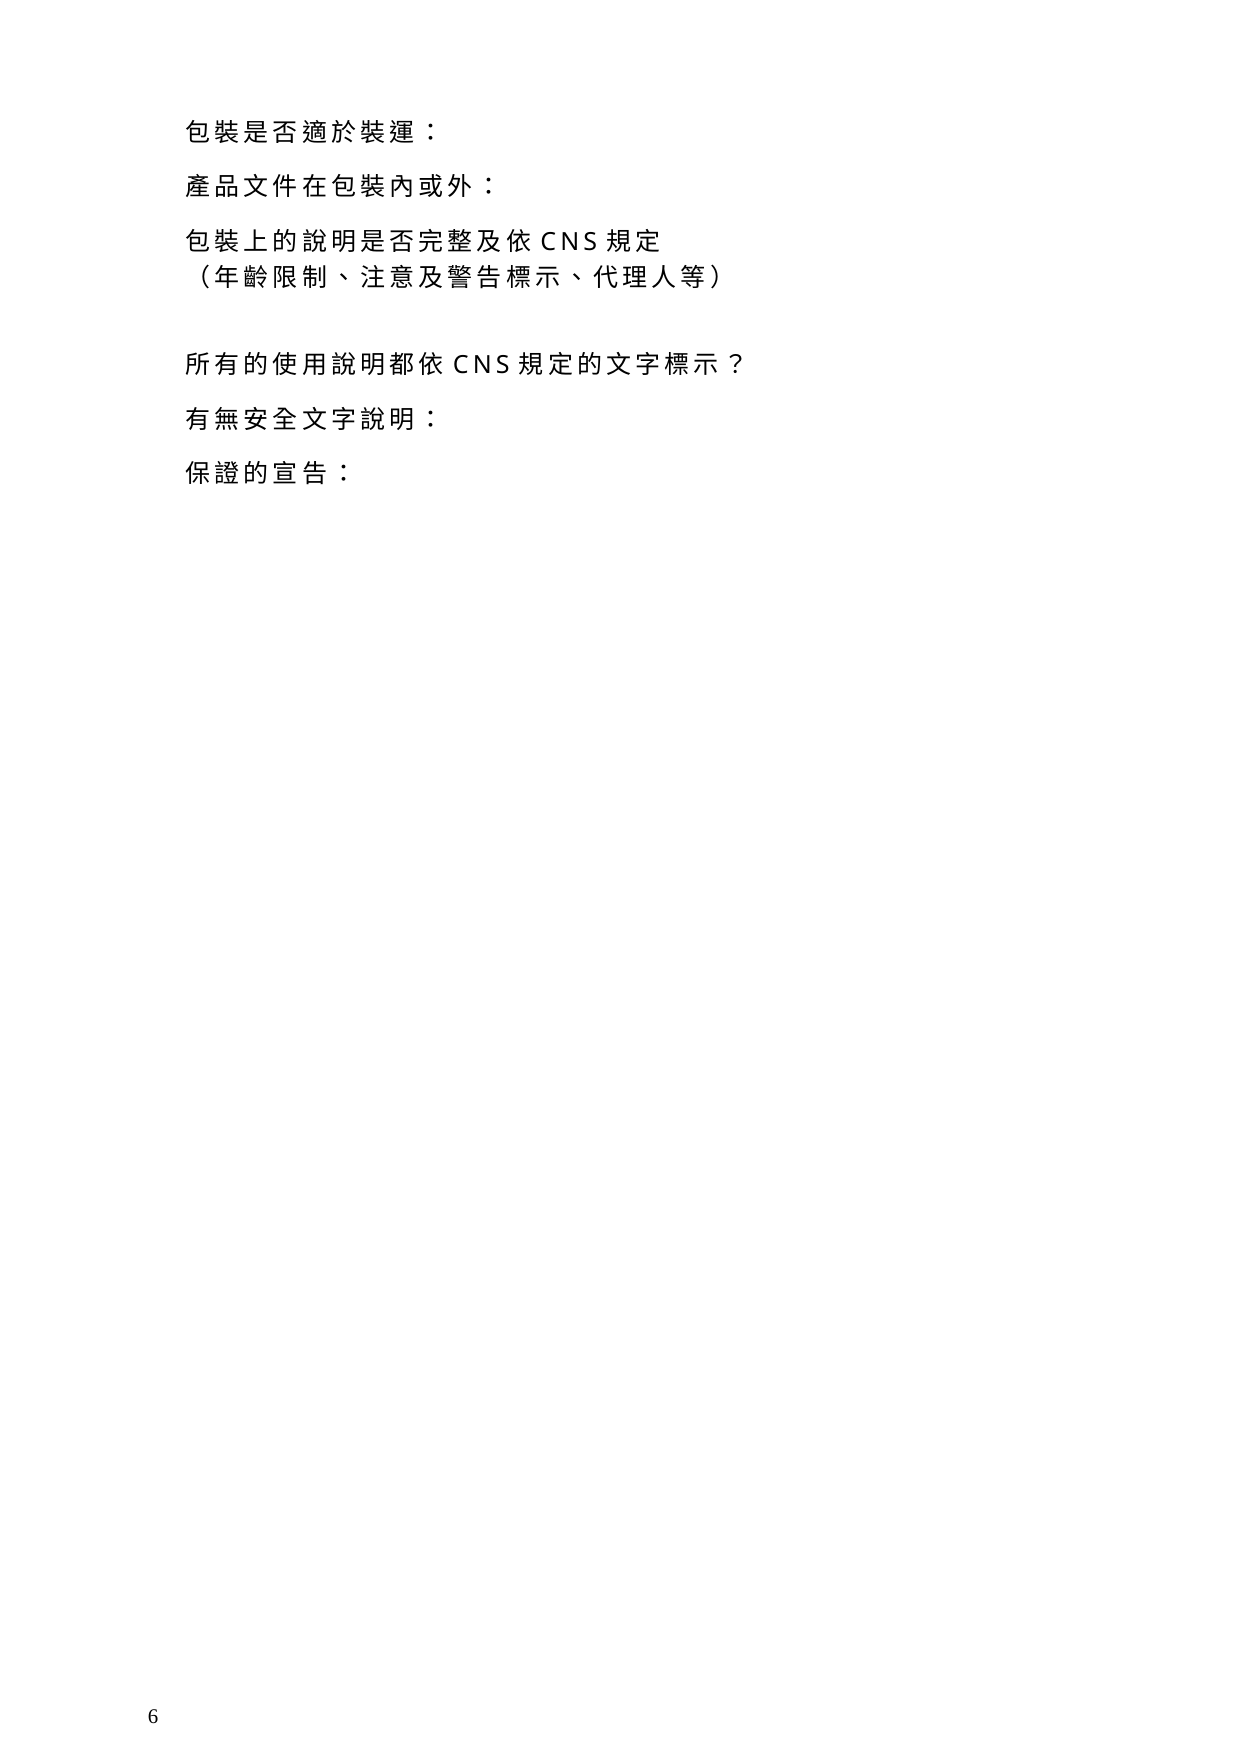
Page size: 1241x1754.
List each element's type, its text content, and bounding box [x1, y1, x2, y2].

text 保證的宣告： [148, 453, 1111, 490]
text 所有的使用說明都依CNS規定的文字標示？ [148, 345, 1111, 381]
text 包裝是否適於裝運： [148, 112, 1111, 149]
text 包裝上的說明是否完整及依CNS規定 [148, 221, 1111, 257]
text 有無安全文字說明： [148, 399, 1111, 435]
text 產品文件在包裝內或外： [148, 167, 1111, 203]
text （年齡限制、注意及警告標示、代理人等） [148, 257, 1111, 294]
